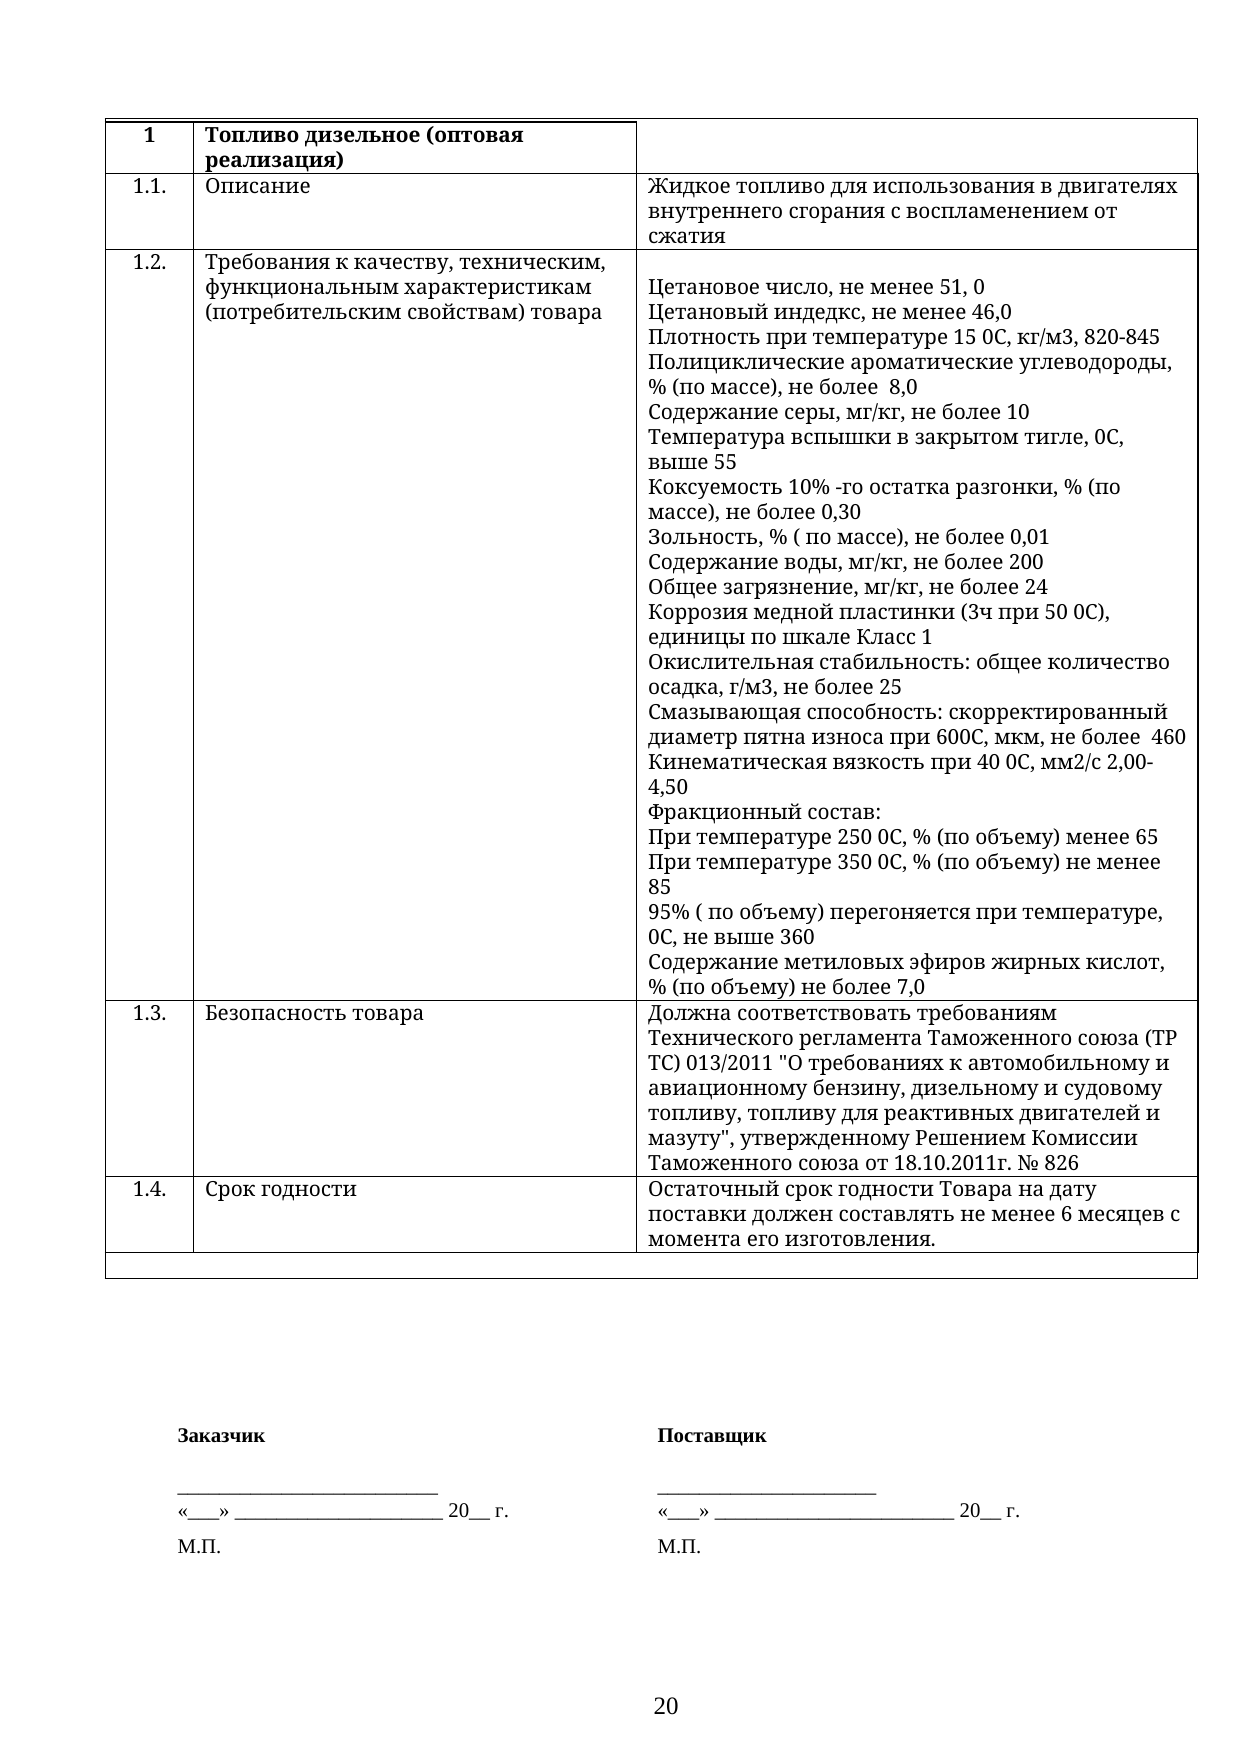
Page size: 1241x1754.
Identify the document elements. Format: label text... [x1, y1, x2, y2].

table_cell [1198, 118, 1230, 1278]
table_cell Цетановое число, не менее 51, 0 Цетановый индедкс, не менее 46,0 Плотность при температуре 15 0С, кг/м3, 820-845 Полициклические ароматические углеводороды, % (по массе), не более 8,0 Содержание серы, мг/кг, не более 10 Температура вспышки в закрытом тигле, 0С, выше 55 Коксуемость 10% -го остатка разгонки, % (по массе), не более 0,30 Зольность, % ( по массе), не более 0,01 Содержание воды, мг/кг, не более 200 Общее загрязнение, мг/кг, не более 24 Коррозия медной пластинки (3ч при 50 0С), единицы по шкале Класс 1 Окислительная стабильность: общее количество осадка, г/м3, не более 25 Смазывающая способность: скорректированный диаметр пятна износа при 600С, мкм, не более 460 Кинематическая вязкость при 40 0С, мм2/c 2,00-4,50 Фракционный состав: При температуре 250 0С, % (по объему) менее 65 При температуре 350 0С, % (по объему) не менее 85 95% ( по объему) перегоняется при температуре, 0С, не выше 360 Содержание метиловых эфиров жирных кислот, % (по объему) не более 7,0 [637, 250, 1198, 999]
table_cell Срок годности [194, 1177, 636, 1252]
table_header Топливо дизельное (оптовая реализация) [194, 123, 636, 172]
table_cell 1.2. [106, 250, 193, 999]
table_cell Безопасность товара [194, 1001, 636, 1176]
table_cell Описание [194, 174, 636, 248]
table_header [637, 121, 1198, 172]
table_cell 1.4. [106, 1177, 193, 1252]
table_cell Должна соответствовать требованиям Технического регламента Таможенного союза (ТР ТС) 013/2011 "О требованиях к автомобильному и авиационному бензину, дизельному и судовому топливу, топливу для реактивных двигателей и мазуту", утвержденному Решением Комиссии Таможенного союза от 18.10.2011г. № 826 [637, 1001, 1198, 1176]
table_cell Жидкое топливо для использования в двигателях внутреннего сгорания с воспламенением от сжатия [637, 174, 1198, 248]
table_cell 1.1. [106, 174, 193, 248]
table_header Заказчик [166, 1423, 646, 1449]
table_cell 1.3. [106, 1001, 193, 1176]
table_header 1 [106, 123, 193, 172]
table_header Поставщик [646, 1423, 1140, 1449]
table_cell М.П. [646, 1534, 1140, 1562]
table_cell Остаточный срок годности Товара на дату поставки должен составлять не менее 6 месяцев с момента его изготовления. [637, 1177, 1198, 1252]
table_cell Требования к качеству, техническим, функциональным характеристикам (потребительским свойствам) товара [194, 250, 636, 999]
table_cell «___» _______________________ 20__ г. [646, 1498, 1140, 1534]
table_cell [106, 1253, 1197, 1278]
table_cell «___» ____________________ 20__ г. [166, 1498, 646, 1534]
table_cell _________________________ [166, 1449, 646, 1498]
table_cell _____________________ [646, 1449, 1140, 1498]
table_cell М.П. [166, 1534, 646, 1562]
